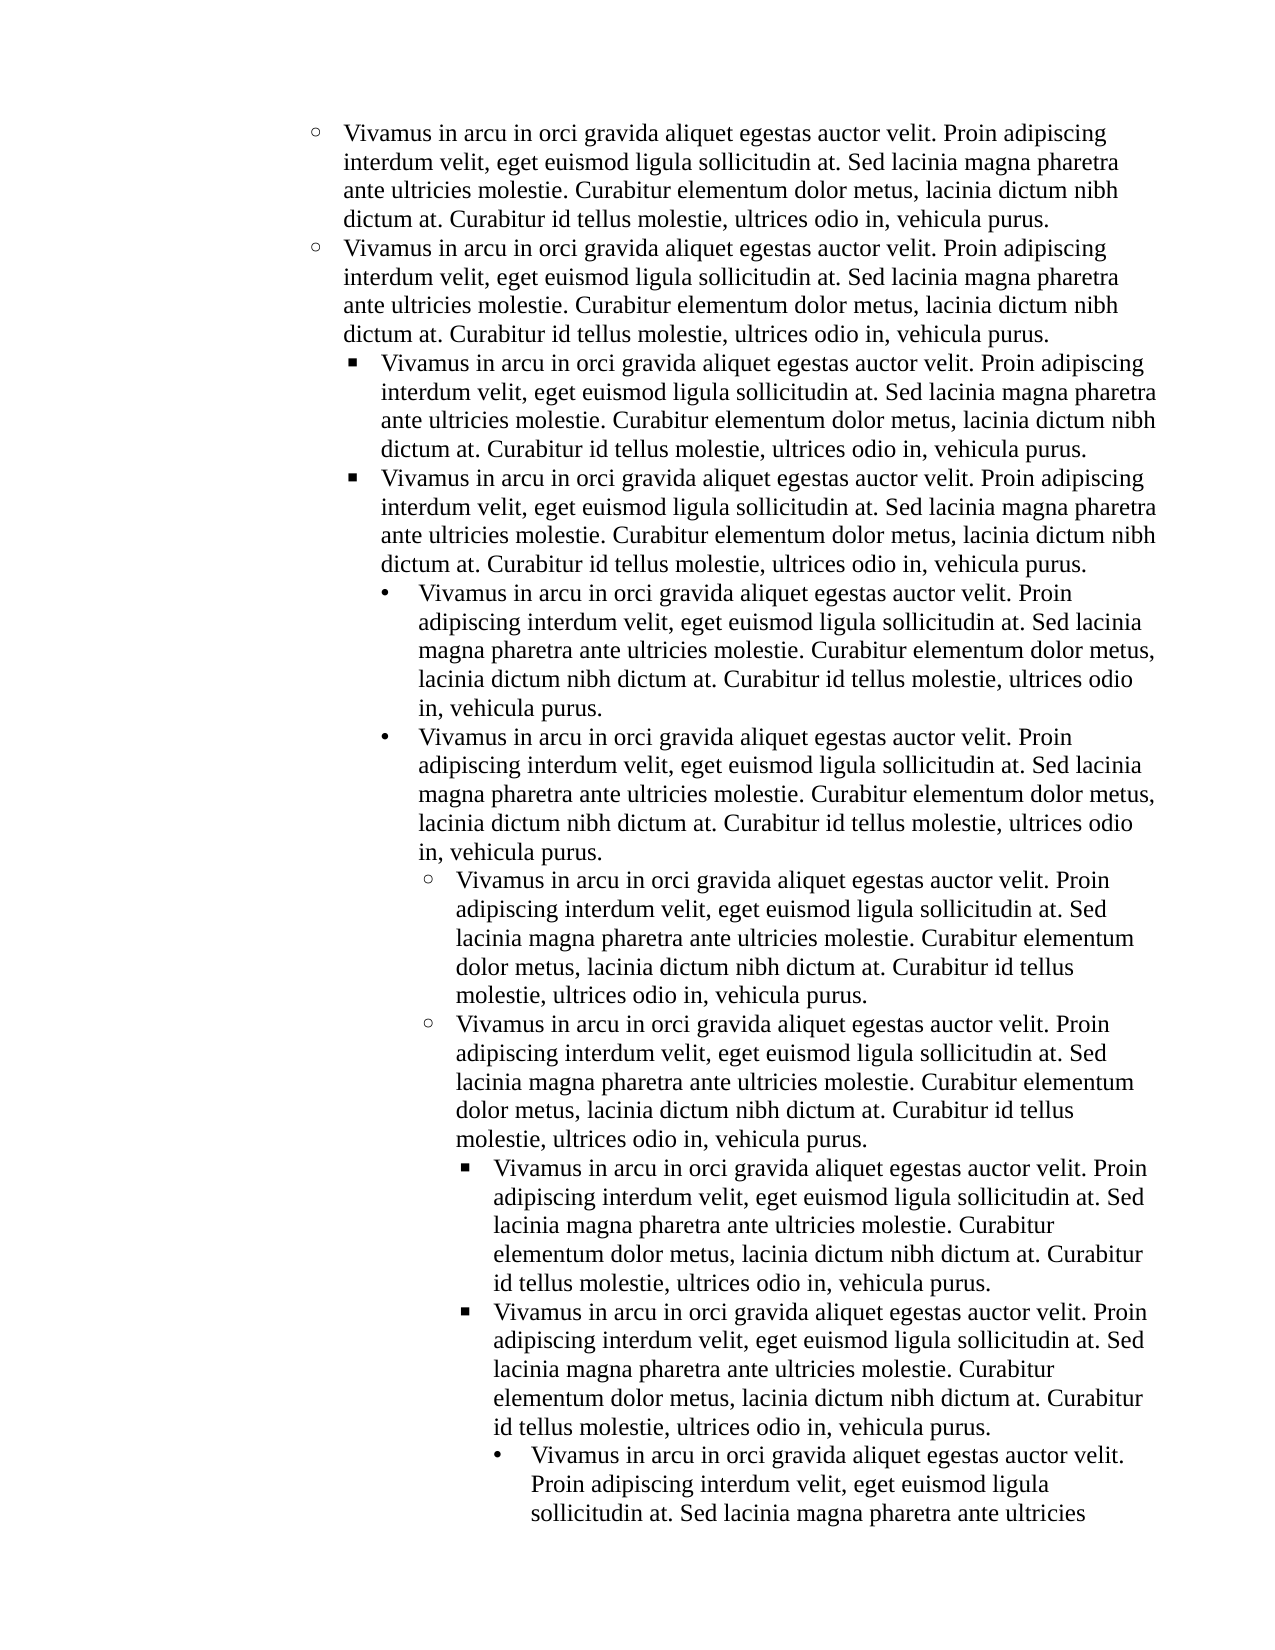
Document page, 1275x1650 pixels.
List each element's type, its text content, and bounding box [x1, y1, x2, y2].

list Vivamus in arcu in orci gravida aliquet egestas auctor velit. Proin adipiscing interdum velit, eget euismod ligula sollicitudin at. Sed lacinia magna pharetra ante ultricies [493, 1441, 1157, 1527]
list Vivamus in arcu in orci gravida aliquet egestas auctor velit. Proin adipiscing interdum velit, eget euismod ligula sollicitudin at. Sed lacinia magna pharetra ante ultricies molestie. Curabitur elementum dolor metus, lacinia dictum nibh dictum at. Curabitur id tellus molestie, ultrices odio in, vehicula purus. [306, 118, 1157, 233]
list Vivamus in arcu in orci gravida aliquet egestas auctor velit. Proin adipiscing interdum velit, eget euismod ligula sollicitudin at. Sed lacinia magna pharetra ante ultricies molestie. Curabitur elementum dolor metus, lacinia dictum nibh dictum at. Curabitur id tellus molestie, ultrices odio in, vehicula purus. [381, 578, 1157, 722]
list Vivamus in arcu in orci gravida aliquet egestas auctor velit. Proin adipiscing interdum velit, eget euismod ligula sollicitudin at. Sed lacinia magna pharetra ante ultricies molestie. Curabitur elementum dolor metus, lacinia dictum nibh dictum at. Curabitur id tellus molestie, ultrices odio in, vehicula purus. [343, 463, 1157, 578]
list Vivamus in arcu in orci gravida aliquet egestas auctor velit. Proin adipiscing interdum velit, eget euismod ligula sollicitudin at. Sed lacinia magna pharetra ante ultricies molestie. Curabitur elementum dolor metus, lacinia dictum nibh dictum at. Curabitur id tellus molestie, ultrices odio in, vehicula purus. [418, 866, 1157, 1009]
list Vivamus in arcu in orci gravida aliquet egestas auctor velit. Proin adipiscing interdum velit, eget euismod ligula sollicitudin at. Sed lacinia magna pharetra ante ultricies molestie. Curabitur elementum dolor metus, lacinia dictum nibh dictum at. Curabitur id tellus molestie, ultrices odio in, vehicula purus. [343, 348, 1157, 463]
list Vivamus in arcu in orci gravida aliquet egestas auctor velit. Proin adipiscing interdum velit, eget euismod ligula sollicitudin at. Sed lacinia magna pharetra ante ultricies molestie. Curabitur elementum dolor metus, lacinia dictum nibh dictum at. Curabitur id tellus molestie, ultrices odio in, vehicula purus. [418, 1009, 1157, 1153]
list Vivamus in arcu in orci gravida aliquet egestas auctor velit. Proin adipiscing interdum velit, eget euismod ligula sollicitudin at. Sed lacinia magna pharetra ante ultricies molestie. Curabitur elementum dolor metus, lacinia dictum nibh dictum at. Curabitur id tellus molestie, ultrices odio in, vehicula purus. [306, 233, 1157, 348]
list Vivamus in arcu in orci gravida aliquet egestas auctor velit. Proin adipiscing interdum velit, eget euismod ligula sollicitudin at. Sed lacinia magna pharetra ante ultricies molestie. Curabitur elementum dolor metus, lacinia dictum nibh dictum at. Curabitur id tellus molestie, ultrices odio in, vehicula purus. [456, 1297, 1157, 1441]
list Vivamus in arcu in orci gravida aliquet egestas auctor velit. Proin adipiscing interdum velit, eget euismod ligula sollicitudin at. Sed lacinia magna pharetra ante ultricies molestie. Curabitur elementum dolor metus, lacinia dictum nibh dictum at. Curabitur id tellus molestie, ultrices odio in, vehicula purus. [456, 1153, 1157, 1297]
list Vivamus in arcu in orci gravida aliquet egestas auctor velit. Proin adipiscing interdum velit, eget euismod ligula sollicitudin at. Sed lacinia magna pharetra ante ultricies molestie. Curabitur elementum dolor metus, lacinia dictum nibh dictum at. Curabitur id tellus molestie, ultrices odio in, vehicula purus. [381, 722, 1157, 866]
